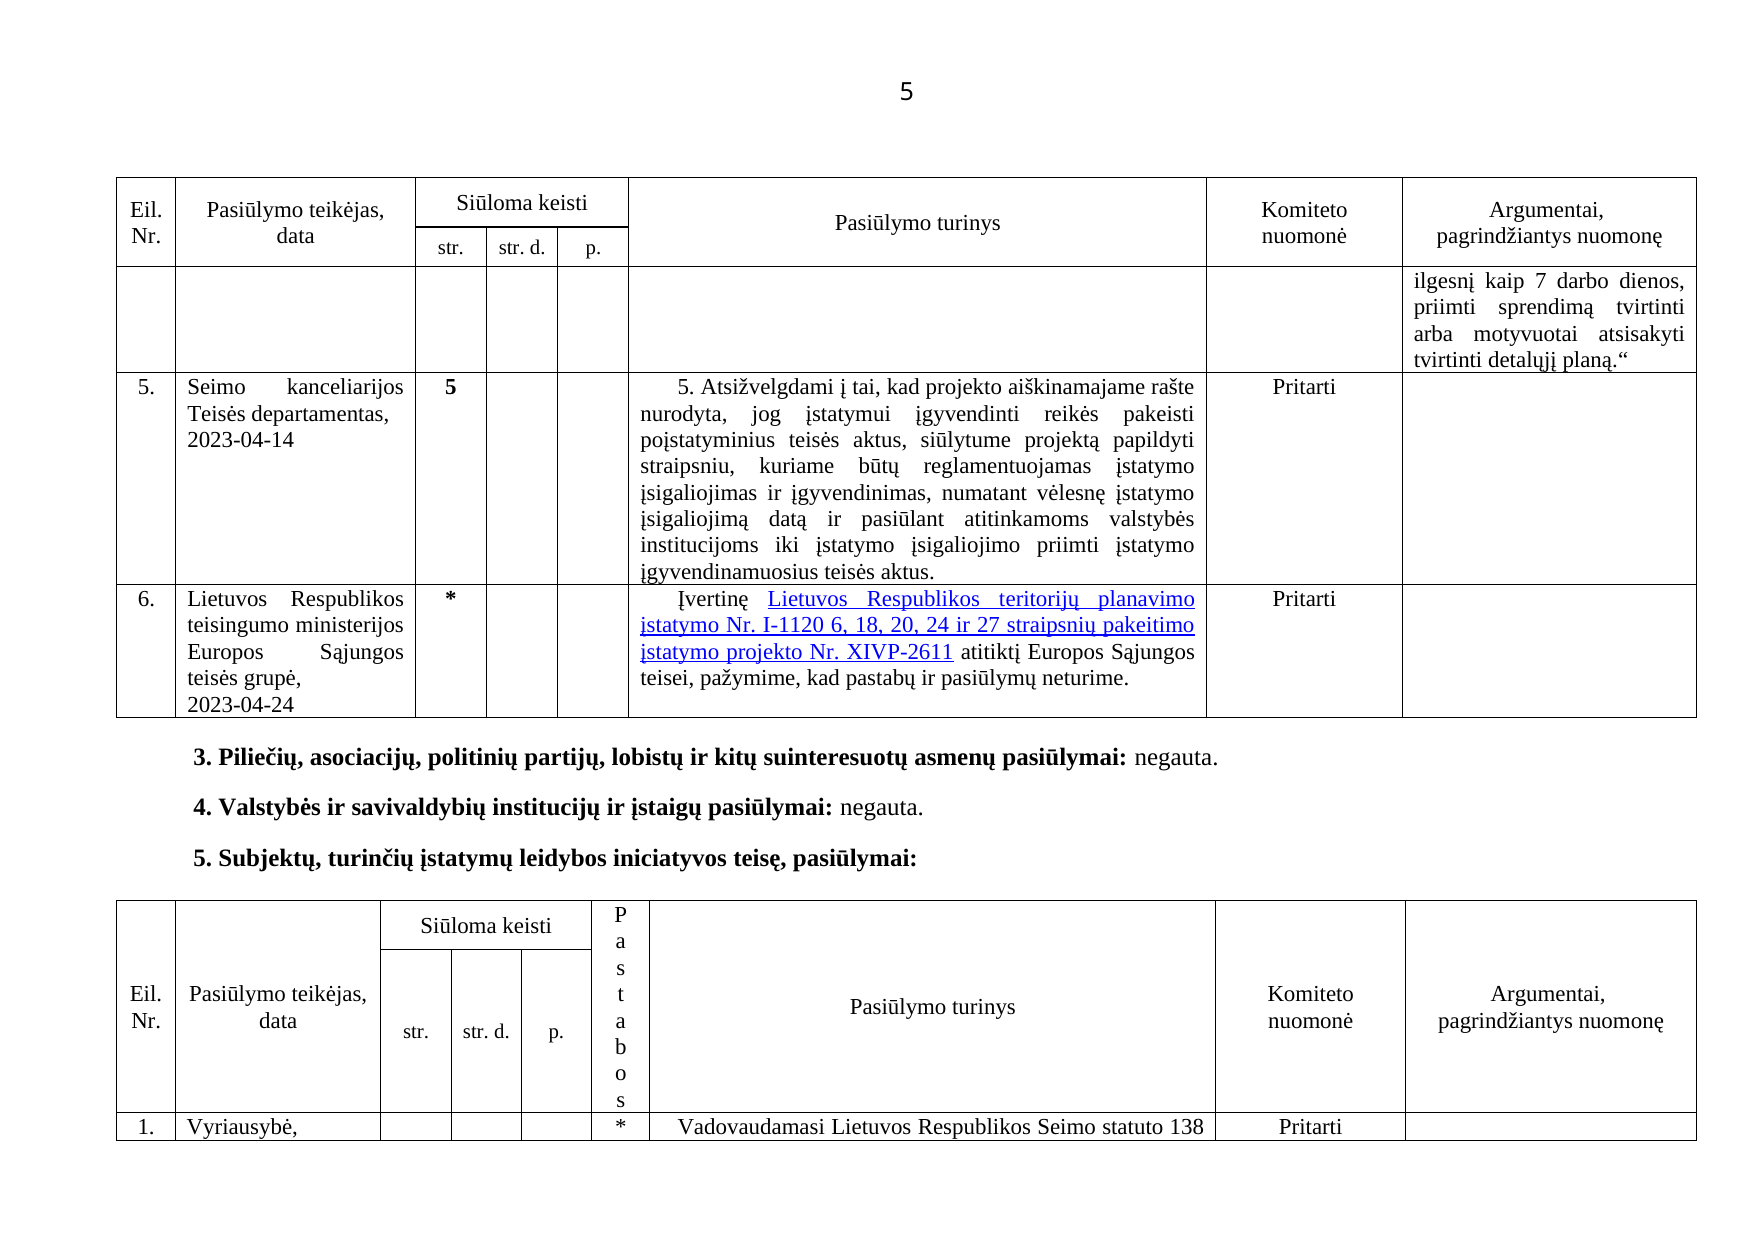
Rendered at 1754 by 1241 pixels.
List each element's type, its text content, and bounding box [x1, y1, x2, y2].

table_cell Įvertinę Lietuvos Respublikos teritorijų planavimo įstatymo Nr. I-1120 6, 18, 20, 24 ir 27 straipsnių pakeitimo įstatymo projekto Nr. XIVP-2611 atitiktį Europos Sąjungos teisei, pažymime, kad pastabų ir pasiūlymų neturime. [629, 585, 1206, 717]
table_header Pasiūlymo teikėjas, data [176, 901, 380, 1112]
table_cell str. d. [452, 950, 521, 1112]
table_header Argumentai, pagrindžiantys nuomonę [1406, 901, 1696, 1112]
table_cell Lietuvos Respublikos teisingumo ministerijos Europos Sąjungos teisės grupė, 2023-04-24 [176, 585, 415, 717]
table_cell [416, 267, 486, 372]
table_cell Vyriausybė, [176, 1113, 380, 1139]
subtitle 5. Subjektų, turinčių įstatymų leidybos iniciatyvos teisę, pasiūlymai: [118, 843, 1695, 871]
table_header Siūloma keisti [381, 901, 591, 949]
table_cell str. d. [487, 228, 557, 266]
table_cell [381, 1113, 451, 1139]
subtitle 3. Piliečių, asociacijų, politinių partijų, lobistų ir kitų suinteresuotų asmenų pasiūlymai: negauta. [118, 742, 1695, 771]
table_cell 5. Atsižvelgdami į tai, kad projekto aiškinamajame rašte nurodyta, jog įstatymui įgyvendinti reikės pakeisti poįstatyminius teisės aktus, siūlytume projektą papildyti straipsniu, kuriame būtų reglamentuojamas įstatymo įsigaliojimas ir įgyvendinimas, numatant vėlesnę įstatymo įsigaliojimą datą ir pasiūlant atitinkamoms valstybės institucijoms iki įstatymo įsigaliojimo priimti įstatymo įgyvendinamuosius teisės aktus. [629, 373, 1206, 584]
table_header Pasiūlymo turinys [629, 178, 1206, 266]
table_cell [522, 1113, 591, 1139]
table_header Pasiūlymo teikėjas, data [176, 178, 415, 266]
table_cell 6. [117, 585, 175, 717]
table_cell [558, 267, 628, 372]
table_cell [1406, 1113, 1696, 1139]
table_cell ilgesnį kaip 7 darbo dienos, priimti sprendimą tvirtinti arba motyvuotai atsisakyti tvirtinti detalųjį planą.“ [1403, 267, 1696, 372]
table_cell 5 [416, 373, 486, 584]
table_cell * [416, 585, 486, 717]
table_cell Seimo kanceliarijos Teisės departamentas, 2023-04-14 [176, 373, 415, 584]
table_cell [487, 267, 557, 372]
table_header Komiteto nuomonė [1216, 901, 1405, 1112]
table_header Pastabos [592, 901, 649, 1112]
table_header Komiteto nuomonė [1207, 178, 1402, 266]
table_cell [487, 585, 557, 717]
table_cell str. [381, 950, 451, 1112]
table_cell p. [558, 228, 628, 266]
table_cell [1403, 373, 1696, 584]
table_cell [487, 373, 557, 584]
table_header Pasiūlymo turinys [650, 901, 1215, 1112]
table_cell Pritarti [1207, 585, 1402, 717]
table_header Eil. Nr. [117, 178, 175, 266]
table_header Argumentai, pagrindžiantys nuomonę [1403, 178, 1696, 266]
table_cell * [592, 1113, 649, 1139]
table_cell 1. [117, 1113, 175, 1139]
table_cell [452, 1113, 521, 1139]
table_cell [558, 585, 628, 717]
table_cell 5. [117, 373, 175, 584]
table_cell [1207, 267, 1402, 372]
table_cell str. [416, 228, 486, 266]
table_cell [117, 267, 175, 372]
table_header Siūloma keisti [416, 178, 628, 226]
table_cell [1403, 585, 1696, 717]
subtitle 4. Valstybės ir savivaldybių institucijų ir įstaigų pasiūlymai: negauta. [118, 792, 1695, 821]
table_cell [629, 267, 1206, 372]
table_cell [176, 267, 415, 372]
table_cell Vadovaudamasi Lietuvos Respublikos Seimo statuto 138 [650, 1113, 1215, 1139]
table_cell Pritarti [1216, 1113, 1405, 1139]
table_header Eil. Nr. [117, 901, 175, 1112]
table_cell Pritarti [1207, 373, 1402, 584]
table_cell p. [522, 950, 591, 1112]
table_cell [558, 373, 628, 584]
